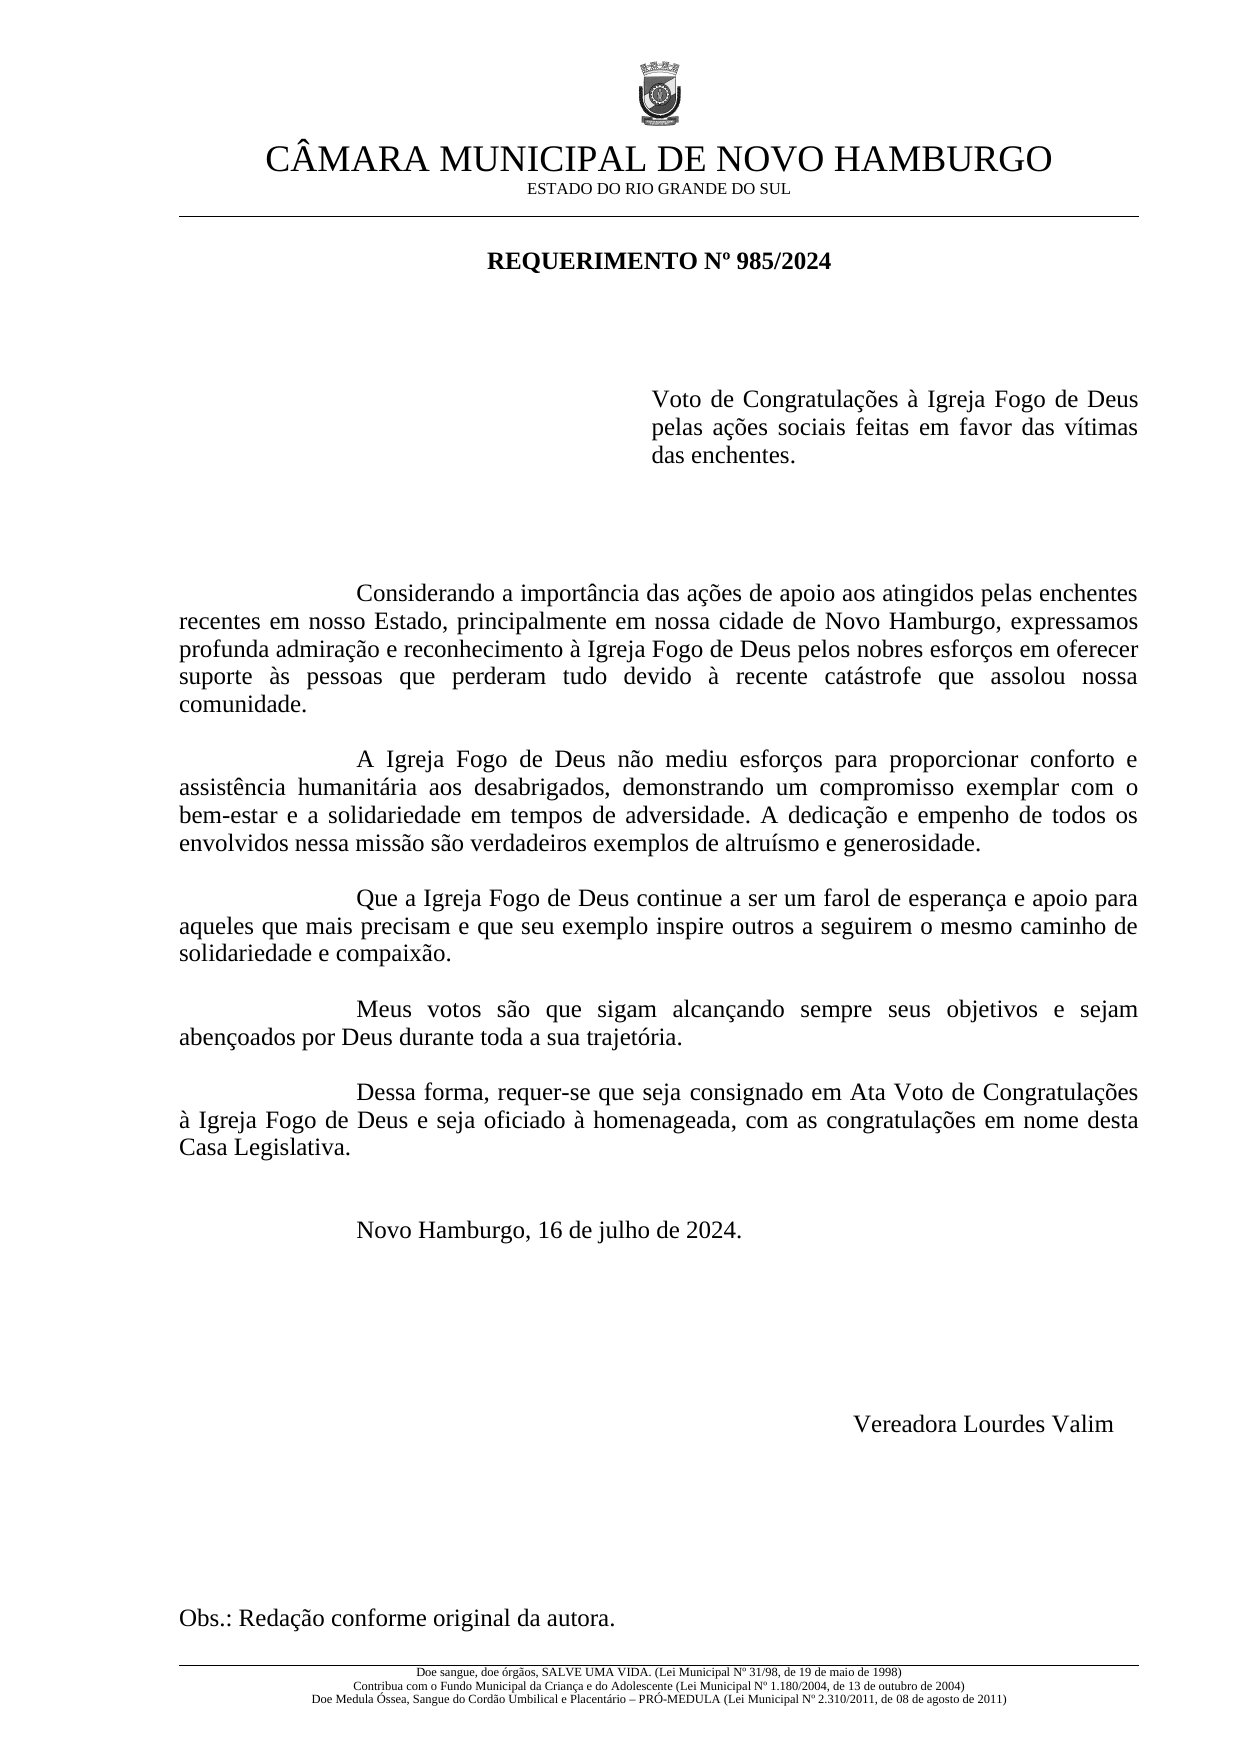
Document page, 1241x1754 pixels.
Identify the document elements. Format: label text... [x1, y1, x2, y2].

text Voto de Congratulações à Igreja Fogo de Deus pelas ações sociais feitas em favor das vítimas das enchentes. [651, 385, 1139, 468]
text Obs.: Redação conforme original da autora. [179, 1604, 1139, 1632]
text REQUERIMENTO Nº 985/2024 [179, 247, 1139, 274]
text Considerando a importância das ações de apoio aos atingidos pelas enchentes recentes em nosso Estado, principalmente em nossa cidade de Novo Hamburgo, expressamos profunda admiração e reconhecimento à Igreja Fogo de Deus pelos nobres esforços em oferecer suporte às pessoas que perderam tudo devido à recente catástrofe que assolou nossa comunidade. [179, 579, 1139, 718]
text Dessa forma, requer-se que seja consignado em Ata Voto de Congratulações à Igreja Fogo de Deus e seja oficiado à homenageada, com as congratulações em nome desta Casa Legislativa. [179, 1078, 1139, 1161]
text Vereadora Lourdes Valim [179, 1411, 1139, 1438]
text Novo Hamburgo, 16 de julho de 2024. [179, 1217, 1139, 1244]
text A Igreja Fogo de Deus não mediu esforços para proporcionar conforto e assistência humanitária aos desabrigados, demonstrando um compromisso exemplar com o bem-estar e a solidariedade em tempos de adversidade. A dedicação e empenho de todos os envolvidos nessa missão são verdadeiros exemplos de altruísmo e generosidade. [179, 746, 1139, 856]
text Meus votos são que sigam alcançando sempre seus objetivos e sejam abençoados por Deus durante toda a sua trajetória. [179, 995, 1139, 1050]
text Que a Igreja Fogo de Deus continue a ser um farol de esperança e apoio para aqueles que mais precisam e que seu exemplo inspire outros a seguirem o mesmo caminho de solidariedade e compaixão. [179, 884, 1139, 967]
